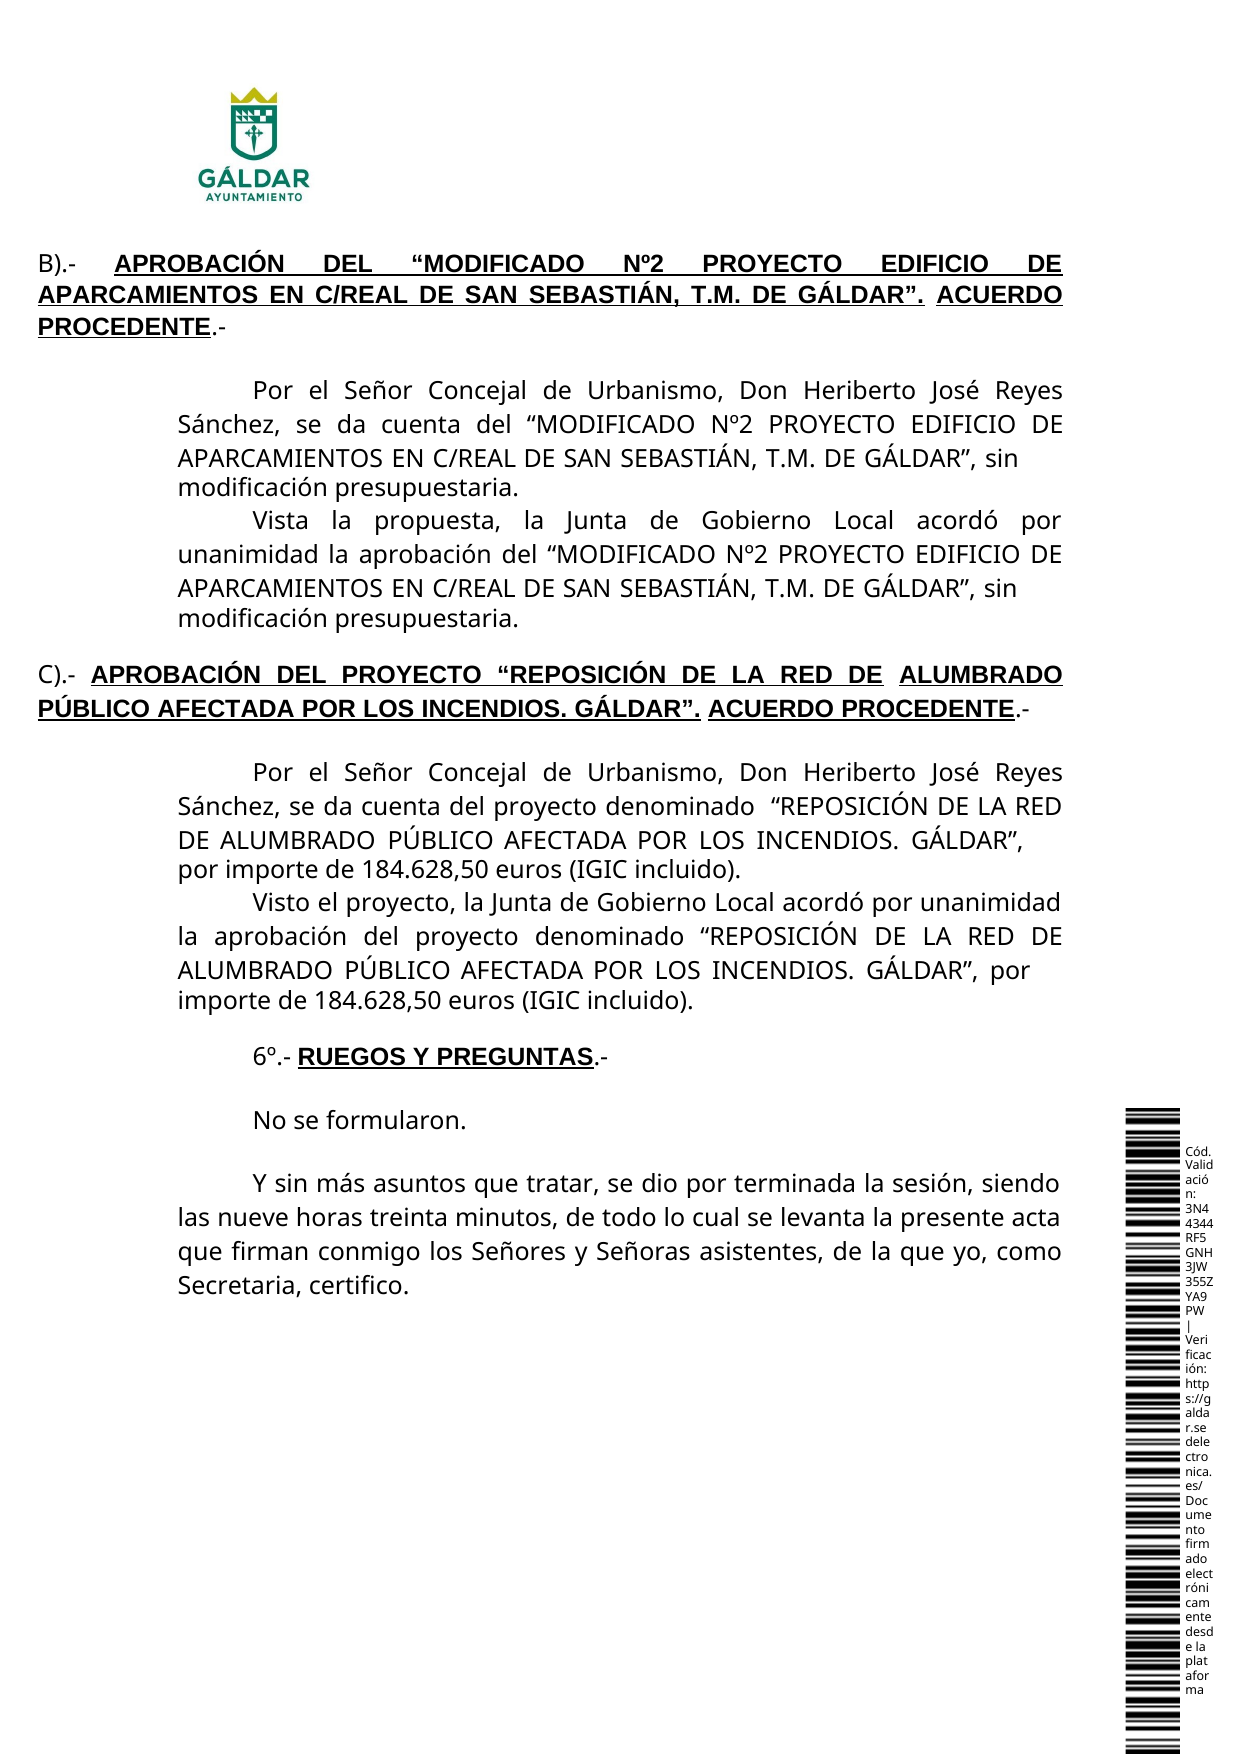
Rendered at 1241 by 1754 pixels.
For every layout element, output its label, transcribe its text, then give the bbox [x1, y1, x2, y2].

text Cód. Validación: 3N44344RF5GNH3JW355ZYA9PW | Verificación: https://galdar.sedelectronica.es/ Documento firmado electrónicamente desde la plataforma esPublico Gestiona | Página 5 de 5 [1185, 1144, 1214, 1694]
text 6º.- RUEGOS Y PREGUNTAS.- [252, 1039, 1190, 1073]
text Visto el proyecto, la Junta de Gobierno Local acordó por unanimidad la aprobación del proyecto denominado “REPOSICIÓN DE LA RED DE ALUMBRADO PÚBLICO AFECTADA POR LOS INCENDIOS. GÁLDAR”, por [177, 885, 1063, 987]
subtitle B).- APROBACIÓN DEL “MODIFICADO Nº2 PROYECTO EDIFICIO DE APARCAMIENTOS EN C/REAL DE SAN SEBASTIÁN, T.M. DE GÁLDAR”. ACUERDO PROCEDENTE.- [37, 246, 1062, 343]
text Vista la propuesta, la Junta de Gobierno Local acordó por unanimidad la aprobación del “MODIFICADO Nº2 PROYECTO EDIFICIO DE APARCAMIENTOS EN C/REAL DE SAN SEBASTIÁN, T.M. DE GÁLDAR”, sin [177, 503, 1063, 605]
text importe de 184.628,50 euros (IGIC incluido). [177, 987, 1190, 1015]
text modificación presupuestaria. [177, 474, 1190, 502]
text No se formularon. [252, 1102, 1190, 1136]
text Por el Señor Concejal de Urbanismo, Don Heriberto José Reyes Sánchez, se da cuenta del “MODIFICADO Nº2 PROYECTO EDIFICIO DE APARCAMIENTOS EN C/REAL DE SAN SEBASTIÁN, T.M. DE GÁLDAR”, sin [177, 372, 1063, 474]
text Y sin más asuntos que tratar, se dio por terminada la sesión, siendo las nueve horas treinta minutos, de todo lo cual se levanta la presente acta que firman conmigo los Señores y Señoras asistentes, de la que yo, como Secretaria, certifico. [177, 1166, 1062, 1302]
text modificación presupuestaria. [177, 605, 1190, 633]
subtitle C).- APROBACIÓN DEL PROYECTO “REPOSICIÓN DE LA RED DE ALUMBRADO PÚBLICO AFECTADA POR LOS INCENDIOS. GÁLDAR”. ACUERDO PROCEDENTE.- [37, 657, 1063, 725]
text por importe de 184.628,50 euros (IGIC incluido). [177, 857, 1190, 884]
text Por el Señor Concejal de Urbanismo, Don Heriberto José Reyes Sánchez, se da cuenta del proyecto denominado “REPOSICIÓN DE LA RED DE ALUMBRADO PÚBLICO AFECTADA POR LOS INCENDIOS. GÁLDAR”, [177, 754, 1063, 857]
